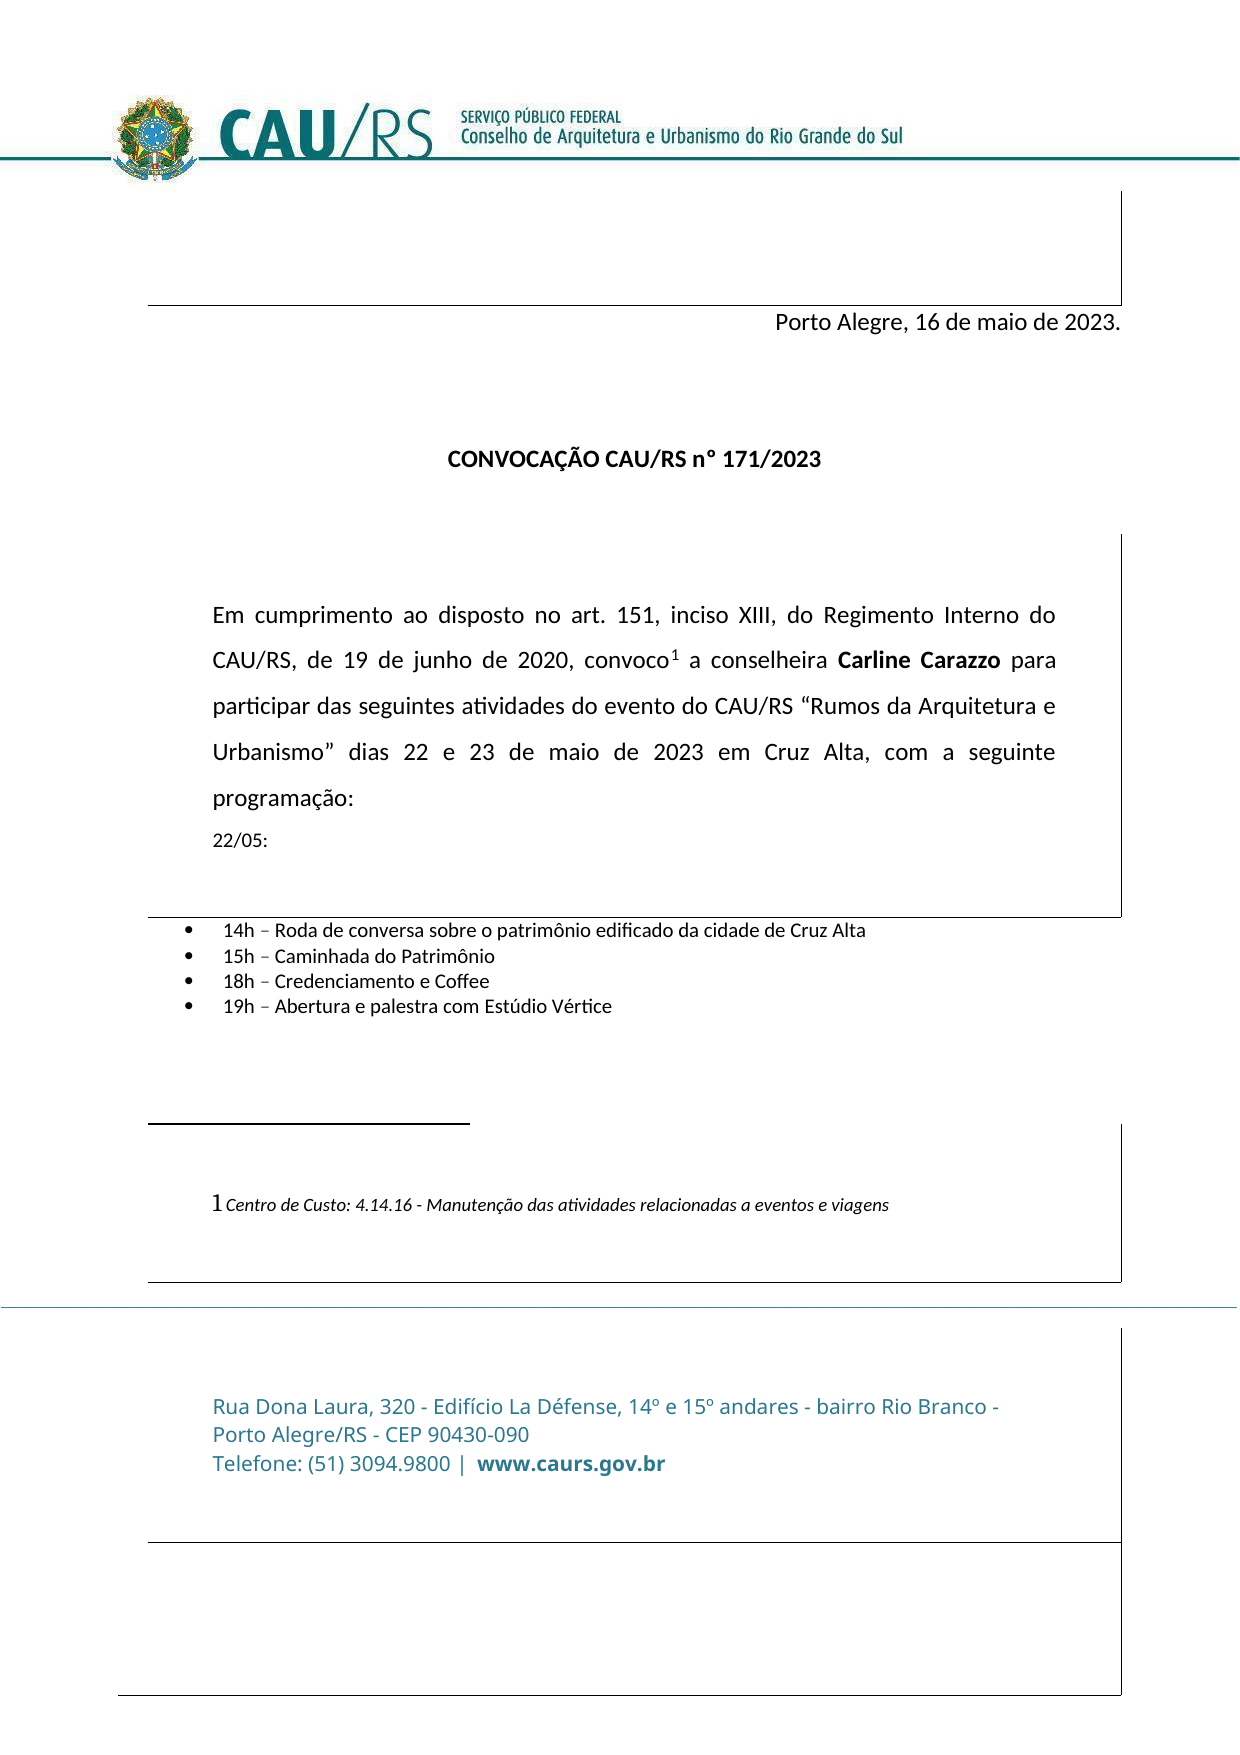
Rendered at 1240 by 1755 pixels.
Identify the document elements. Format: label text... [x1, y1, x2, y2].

text 22/05: [148, 763, 1121, 917]
text Porto Alegre, 16 de maio de 2023. [148, 306, 1121, 336]
text Em cumprimento ao disposto no art. 151, inciso XIII, do Regimento Interno do CAU/RS, de 19 de junho de 2020, convoco a conselheira Carline Carazzo para participar das seguintes atividades do evento do CAU/RS “Rumos da Arquitetura e Urbanismo” dias 22 e 23 de maio de 2023 em Cruz Alta, com a seguinte programação: [148, 534, 1121, 763]
list 18h – Credenciamento e Coffee [185, 968, 1121, 994]
text CONVOCAÇÃO CAU/RS nº 171/2023 [148, 443, 1121, 473]
text Centro de Custo: 4.14.16 - Manutenção das atividades relacionadas a eventos e viagens [148, 1124, 1121, 1282]
list 15h – Caminhada do Patrimônio [185, 943, 1121, 968]
list 19h – Abertura e palestra com Estúdio Vértice [185, 994, 1121, 1019]
list 14h – Roda de conversa sobre o patrimônio edificado da cidade de Cruz Alta [185, 917, 1121, 943]
